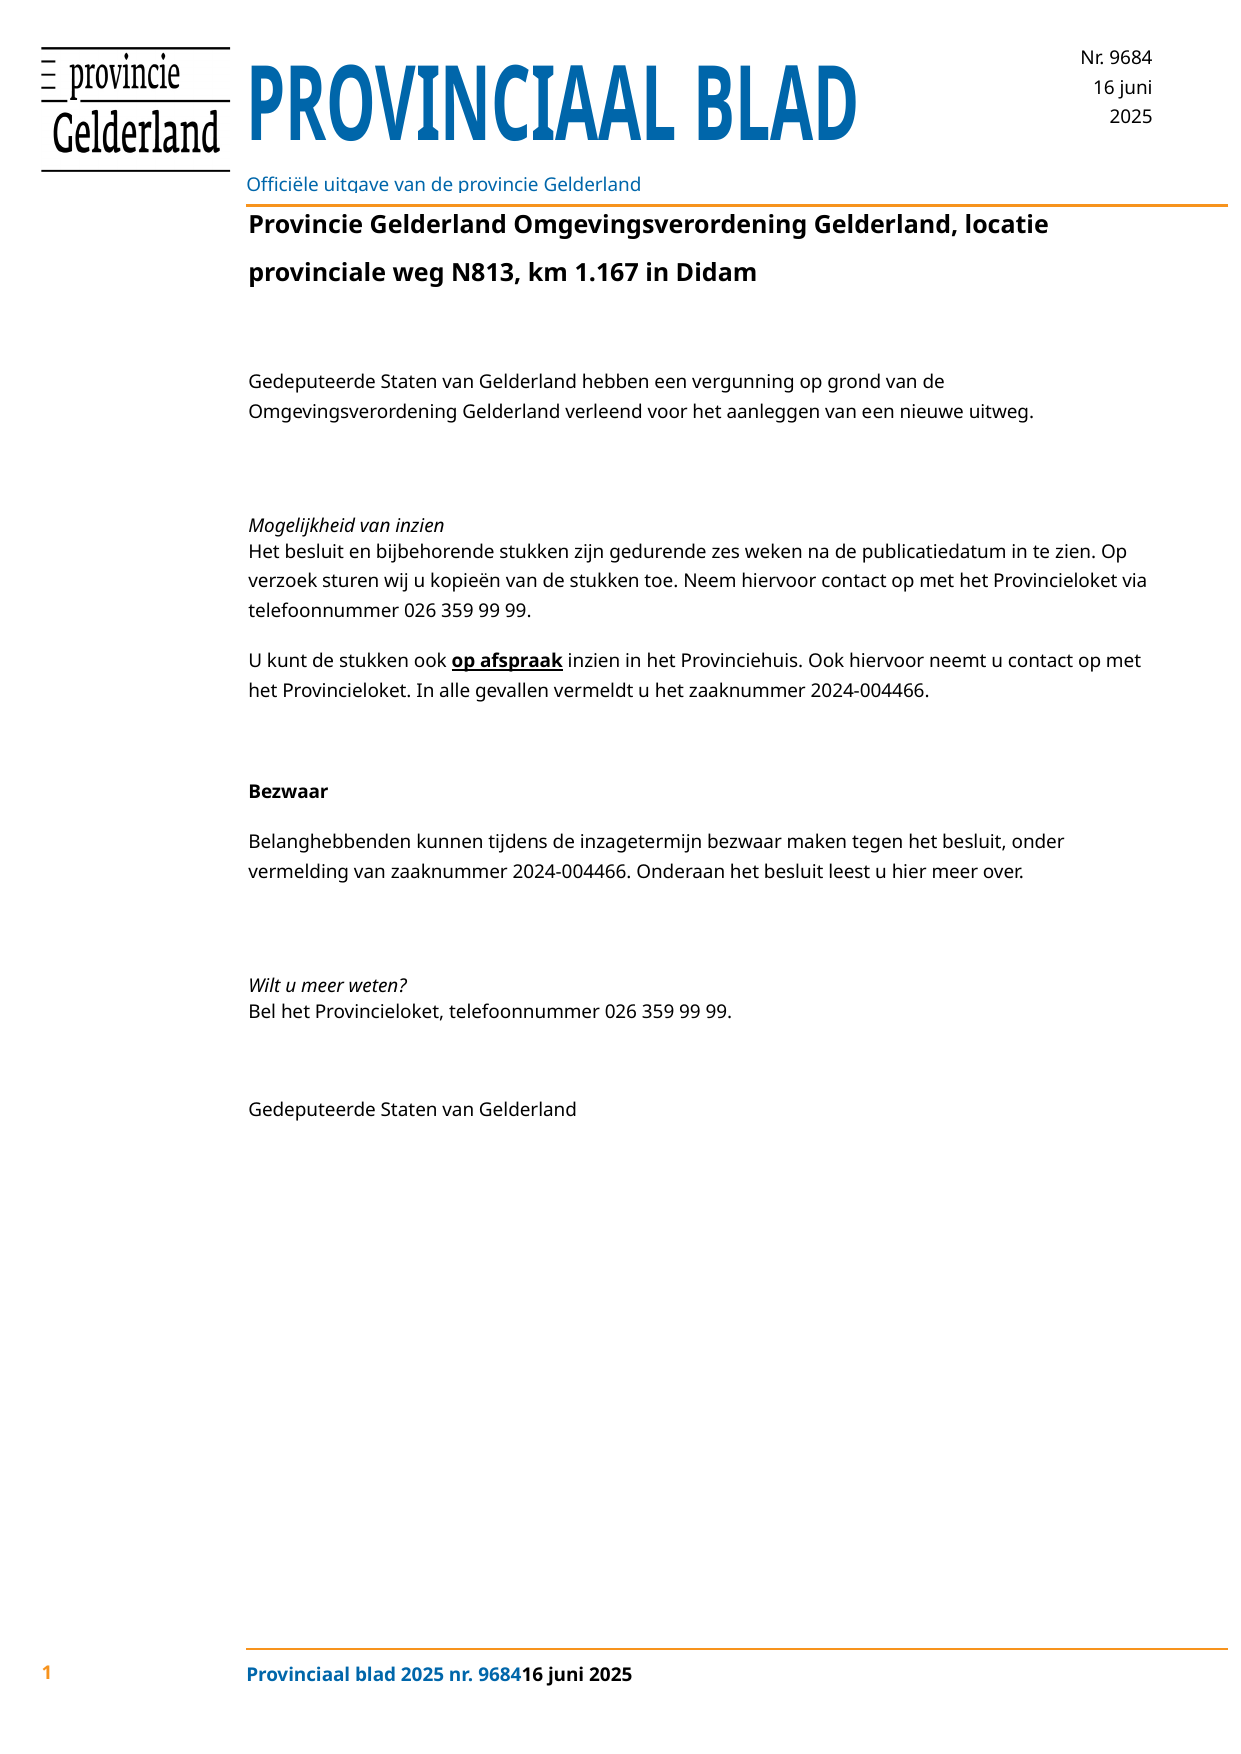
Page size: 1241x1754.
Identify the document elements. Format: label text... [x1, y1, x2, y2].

picture [41, 47, 231, 172]
text Wilt u meer weten? [248, 972, 1152, 998]
text Provincie Gelderland Omgevingsverordening Gelderland, locatie provinciale weg N813, km 1.167 in Didam [248, 207, 1152, 288]
text Gedeputeerde Staten van Gelderland hebben een vergunning op grond van de Omgevingsverordening Gelderland verleend voor het aanleggen van een nieuwe uitweg. [248, 368, 1152, 424]
text Belanghebbenden kunnen tijdens de inzagetermijn bezwaar maken tegen het besluit, onder vermelding van zaaknummer 2024-004466. Onderaan het besluit leest u hier meer over. [248, 828, 1152, 884]
text Gedeputeerde Staten van Gelderland [248, 1096, 1152, 1122]
text Bezwaar [248, 778, 1152, 804]
text Mogelijkheid van inzien [248, 512, 1152, 538]
text U kunt de stukken ook op afspraak inzien in het Provinciehuis. Ook hiervoor neemt u contact op met het Provincieloket. In alle gevallen vermeldt u het zaaknummer 2024-004466. [248, 648, 1152, 703]
text Het besluit en bijbehorende stukken zijn gedurende zes weken na de publicatiedatum in te zien. Op verzoek sturen wij u kopieën van de stukken toe. Neem hiervoor contact op met het Provincieloket via telefoonnummer 026 359 99 99. [248, 538, 1152, 623]
text Bel het Provincieloket, telefoonnummer 026 359 99 99. [248, 998, 1152, 1024]
